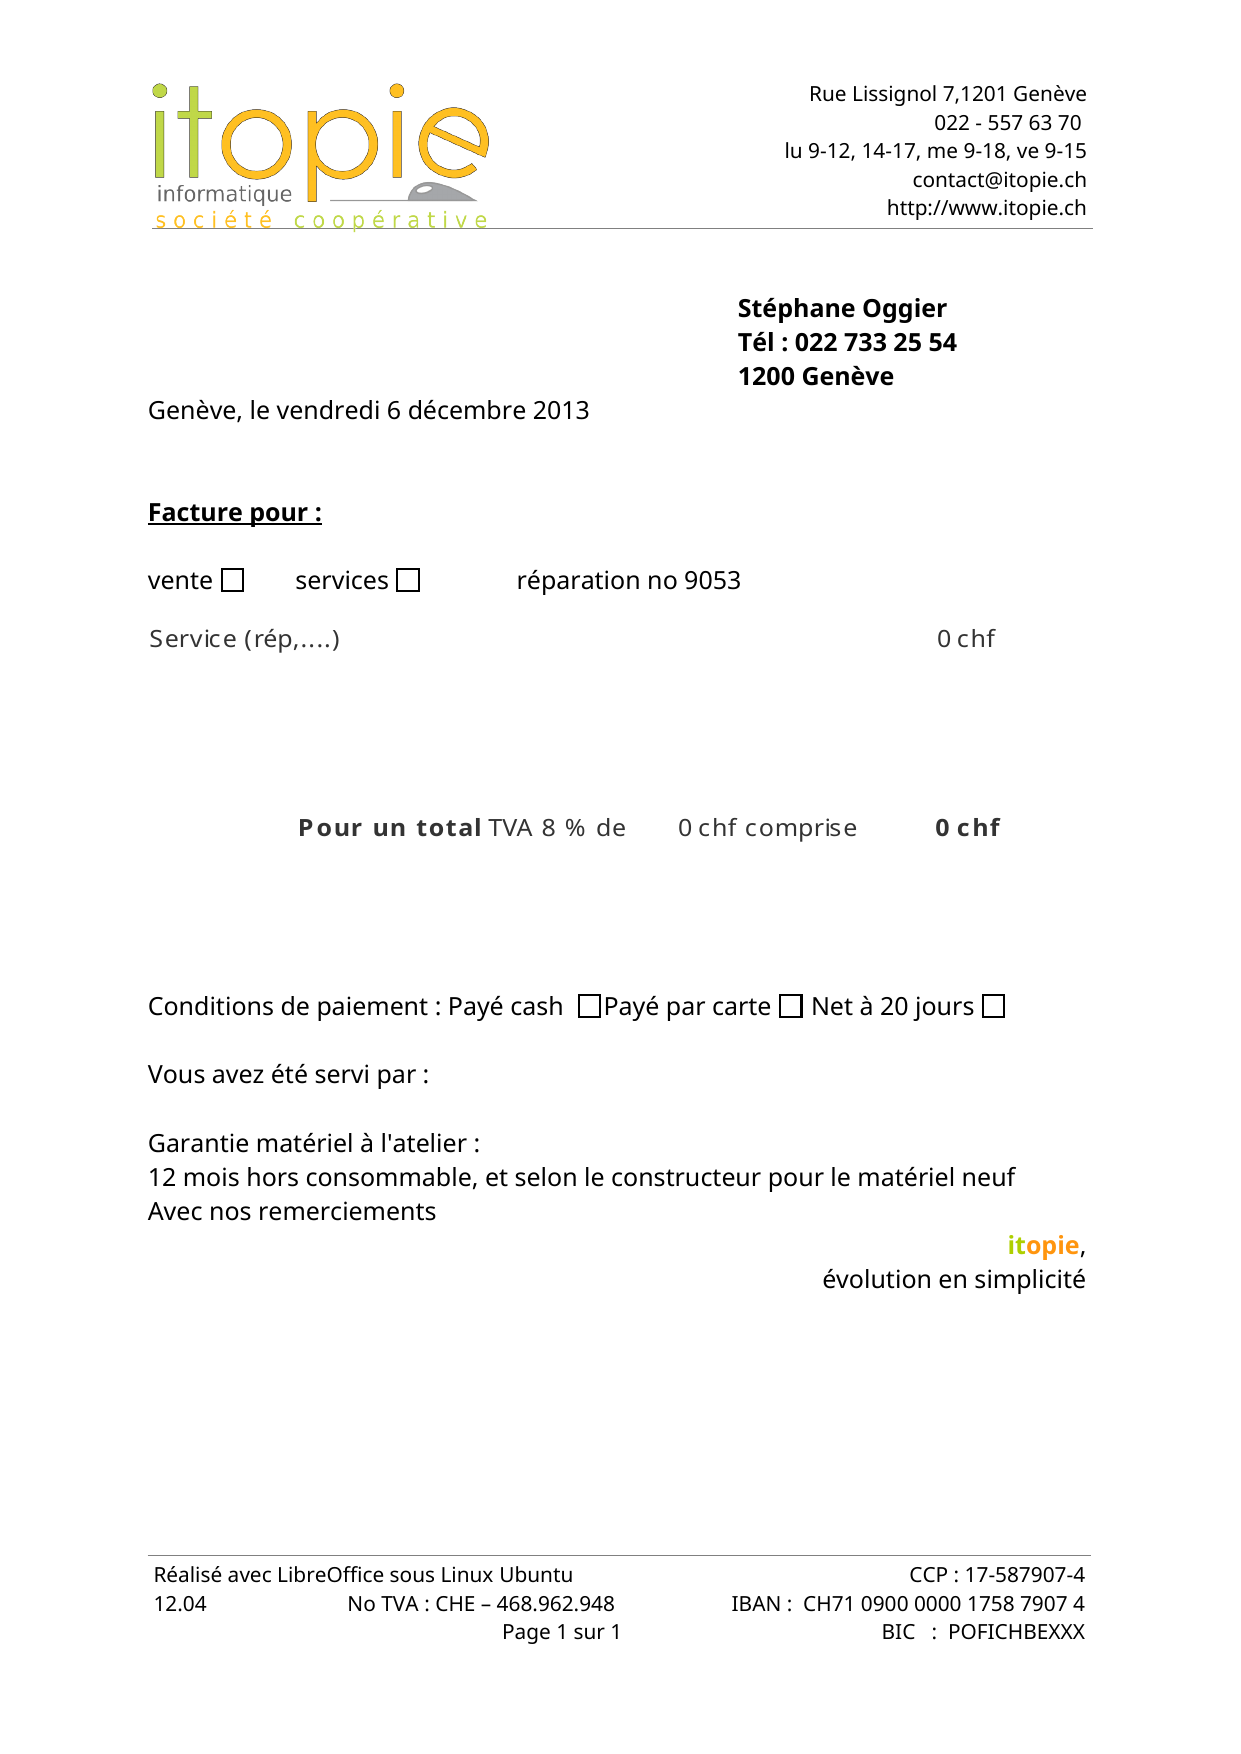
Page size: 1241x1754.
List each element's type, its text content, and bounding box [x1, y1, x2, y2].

text Garantie matériel à l'atelier : [148, 1125, 1093, 1159]
text 1200 Genève [148, 358, 1093, 392]
text Vous avez été servi par : [148, 1057, 1093, 1091]
text Genève, le vendredi 6 décembre 2013 [148, 392, 1093, 427]
text évolution en simplicité [148, 1262, 1093, 1296]
text Avec nos remerciements [148, 1193, 1093, 1227]
text vente services réparation no 9053 [148, 563, 1093, 597]
text Conditions de paiement : Payé cash Payé par carte Net à 20 jours [148, 989, 1093, 1023]
text Tél : 022 733 25 54 [148, 324, 1093, 358]
text Stéphane Oggier [148, 290, 1093, 324]
text Facture pour : [148, 495, 1093, 529]
picture [138, 72, 500, 244]
text 12 mois hors consommable, et selon le constructeur pour le matériel neuf [148, 1159, 1093, 1193]
text itopie, [148, 1227, 1093, 1262]
